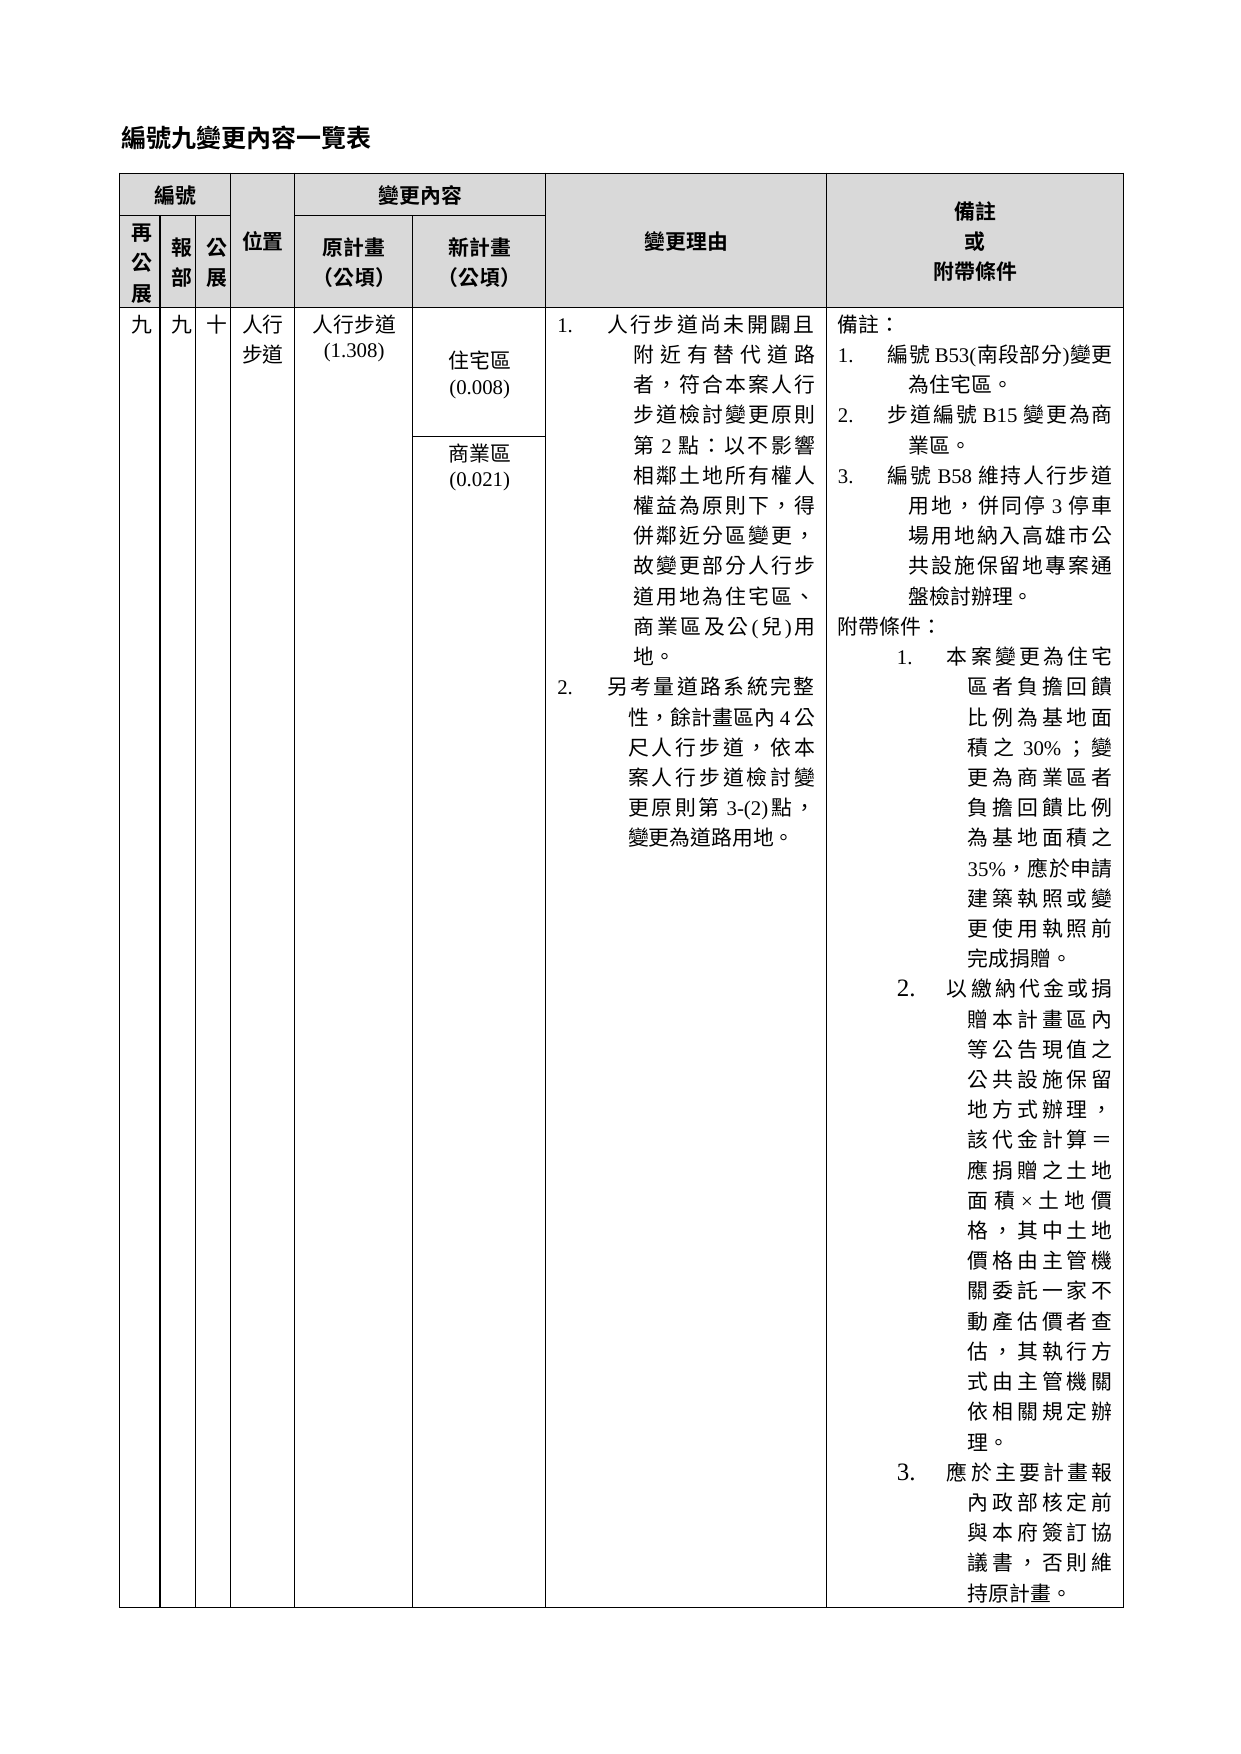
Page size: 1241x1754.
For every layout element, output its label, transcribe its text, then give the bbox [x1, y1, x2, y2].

table_cell 住宅區 (0.008) [413, 308, 545, 436]
table_cell 九 [161, 308, 195, 1607]
table_cell 再公展 [120, 216, 159, 307]
table_cell 十 [196, 308, 230, 1607]
table_cell 人行步道尚未開闢且附近有替代道路者，符合本案人行步道檢討變更原則第2點：以不影響相鄰土地所有權人權益為原則下，得併鄰近分區變更，故變更部分人行步道用地為住宅區、商業區及公(兒)用地。 另考量道路系統完整性，餘計畫區內4公尺人行步道，依本案人行步道檢討變更原則第3-(2)點，變更為道路用地。 [546, 308, 826, 1607]
table_cell 報部 [161, 216, 195, 307]
table_header 變更理由 [546, 174, 826, 307]
table_header 備註 或 附帶條件 [827, 174, 1123, 307]
table_header 位置 [231, 174, 294, 307]
table_cell 九 [120, 308, 159, 1607]
table_cell 新計畫 （公頃） [413, 216, 545, 307]
table_cell 人行 步道 [231, 308, 294, 1607]
text 編號九變更內容一覽表 [121, 118, 1104, 154]
table_cell 公展 [196, 216, 230, 307]
table_cell 商業區 (0.021) [413, 437, 545, 1607]
table_cell 原計畫 （公頃） [295, 216, 412, 307]
table_header 變更內容 [295, 174, 545, 215]
table_cell 備註： 編號B53(南段部分)變更為住宅區。 步道編號B15變更為商業區。 編號B58維持人行步道用地，併同停3停車場用地納入高雄市公共設施保留地專案通盤檢討辦理。 附帶條件： 本案變更為住宅區者負擔回饋比例為基地面積之30%；變更為商業區者負擔回饋比例為基地面積之35%，應於申請建築執照或變更使用執照前完成捐贈。 以繳納代金或捐贈本計畫區內等公告現值之公共設施保留地方式辦理，該代金計算＝應捐贈之土地面積×土地價格，其中土地價格由主管機關委託一家不動產估價者查估，其執行方式由主管機關依相關規定辦理。 應於主要計畫報內政部核定前與本府簽訂協議書，否則維持原計畫。 [827, 308, 1123, 1607]
table_header 編號 [120, 174, 230, 215]
table_cell 人行步道 (1.308) [295, 308, 412, 1607]
